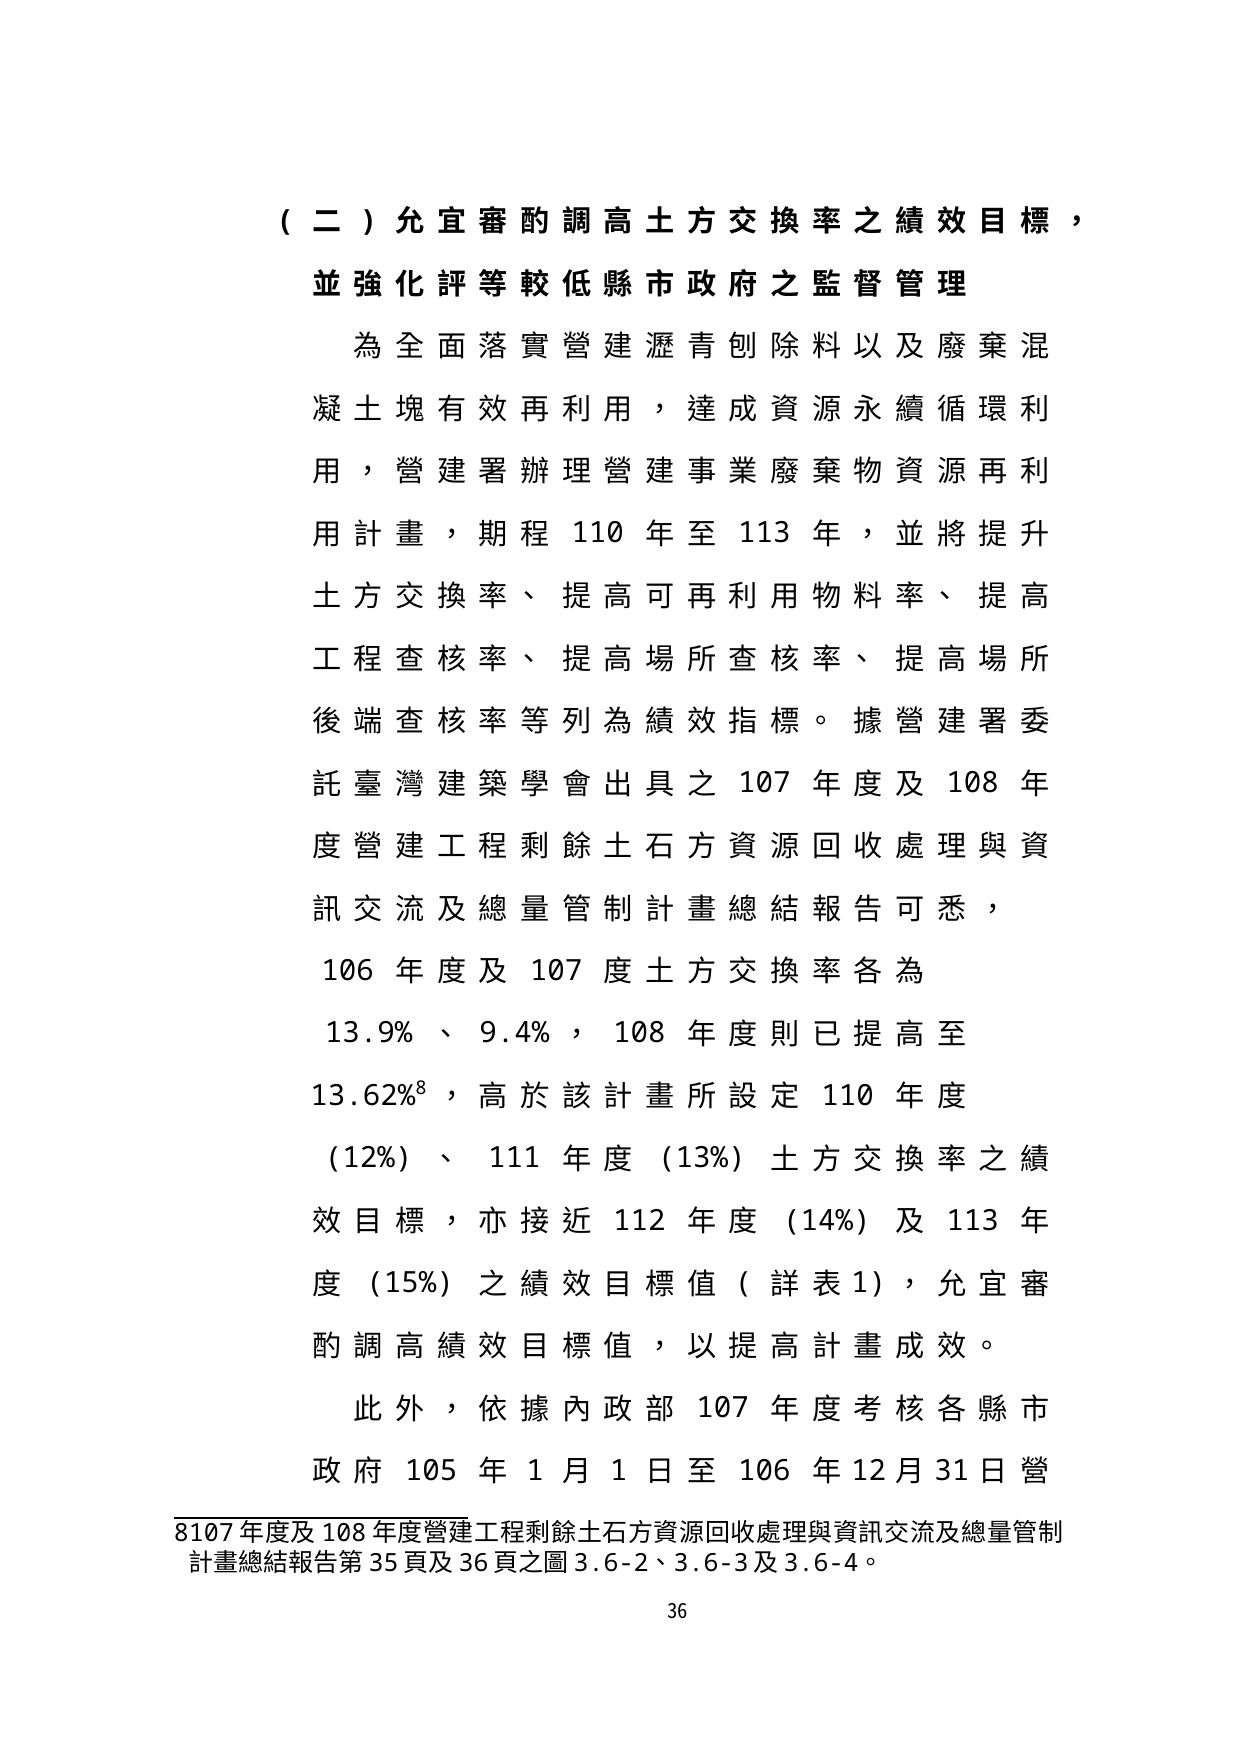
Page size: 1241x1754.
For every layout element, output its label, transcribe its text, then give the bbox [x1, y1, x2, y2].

text 107年度及108年度營建工程剩餘土石方資源回收處理與資訊交流及總量管制計畫總結報告第35頁及36頁之圖3.6-2、3.6-3及3.6-4。 [174, 1518, 1063, 1577]
text 為全面落實營建瀝青刨除料以及廢棄混凝土塊有效再利用，達成資源永續循環利用，營建署辦理營建事業廢棄物資源再利用計畫，期程110年至113年，並將提升土方交換率、提高可再利用物料率、提高工程查核率、提高場所查核率、提高場所後端查核率等列為績效指標。據營建署委託臺灣建築學會出具之107年度及108年度營建工程剩餘土石方資源回收處理與資訊交流及總量管制計畫總結報告可悉，106年度及107度土方交換率各為13.9%、9.4%，108年度則已提高至13.62%，高於該計畫所設定110年度(12%)、111年度(13%)土方交換率之績效目標，亦接近112年度(14%)及113年度(15%)之績效目標值(詳表1)，允宜審酌調高績效目標值，以提高計畫成效。 [269, 302, 1056, 1365]
text 此外，依據內政部107年度考核各縣市政府105年1月1日至106年12月31日營 [269, 1365, 1056, 1490]
text (二)允宜審酌調高土方交換率之績效目標，並強化評等較低縣市政府之監督管理 [240, 177, 1056, 302]
